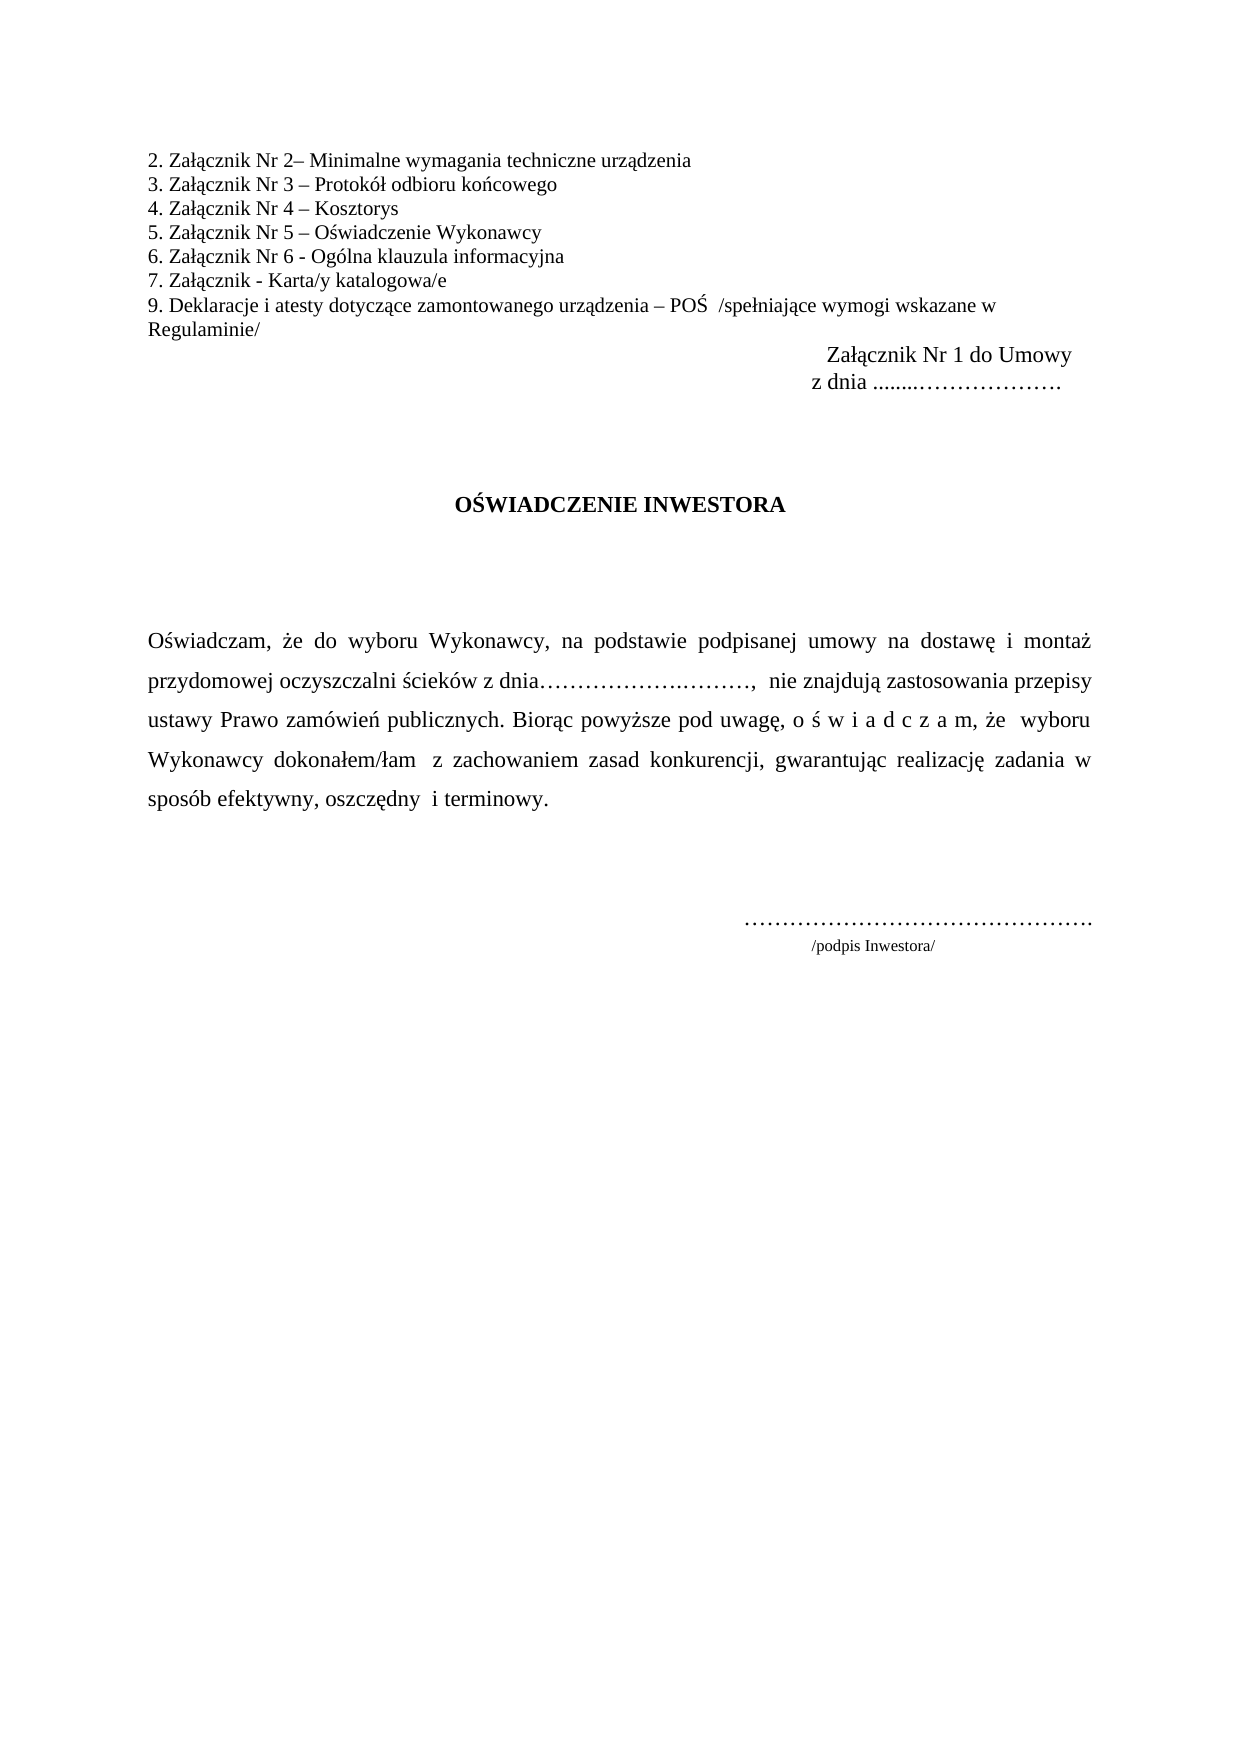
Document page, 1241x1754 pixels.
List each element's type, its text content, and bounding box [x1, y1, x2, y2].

text Oświadczam, że do wyboru Wykonawcy, na podstawie podpisanej umowy na dostawę i montaż przydomowej oczyszczalni ścieków z dnia……………….………, nie znajdują zastosowania przepisy ustawy Prawo zamówień publicznych. Biorąc powyższe pod uwagę, o ś w i a d c z a m, że wyboru Wykonawcy dokonałem/łam z zachowaniem zasad konkurencji, gwarantując realizację zadania w sposób efektywny, oszczędny i terminowy. [148, 627, 1092, 812]
text 2. Załącznik Nr 2– Minimalne wymagania techniczne urządzenia [148, 148, 1092, 172]
text 9. Deklaracje i atesty dotyczące zamontowanego urządzenia – POŚ /spełniające wymogi wskazane w Regulaminie/ [148, 293, 1092, 341]
text 7. Załącznik - Karta/y katalogowa/e [148, 268, 1092, 292]
text 5. Załącznik Nr 5 – Oświadczenie Wykonawcy [148, 220, 1092, 244]
text ………………………………………. [148, 904, 1092, 930]
text 4. Załącznik Nr 4 – Kosztorys [148, 196, 1092, 220]
text OŚWIADCZENIE INWESTORA [148, 491, 1092, 517]
text Załącznik Nr 1 do Umowy [738, 341, 1092, 368]
text z dnia ........………………. [738, 368, 1092, 394]
text /podpis Inwestora/ [148, 930, 1092, 957]
text 3. Załącznik Nr 3 – Protokół odbioru końcowego [148, 172, 1092, 196]
text 6. Załącznik Nr 6 - Ogólna klauzula informacyjna [148, 244, 1092, 268]
